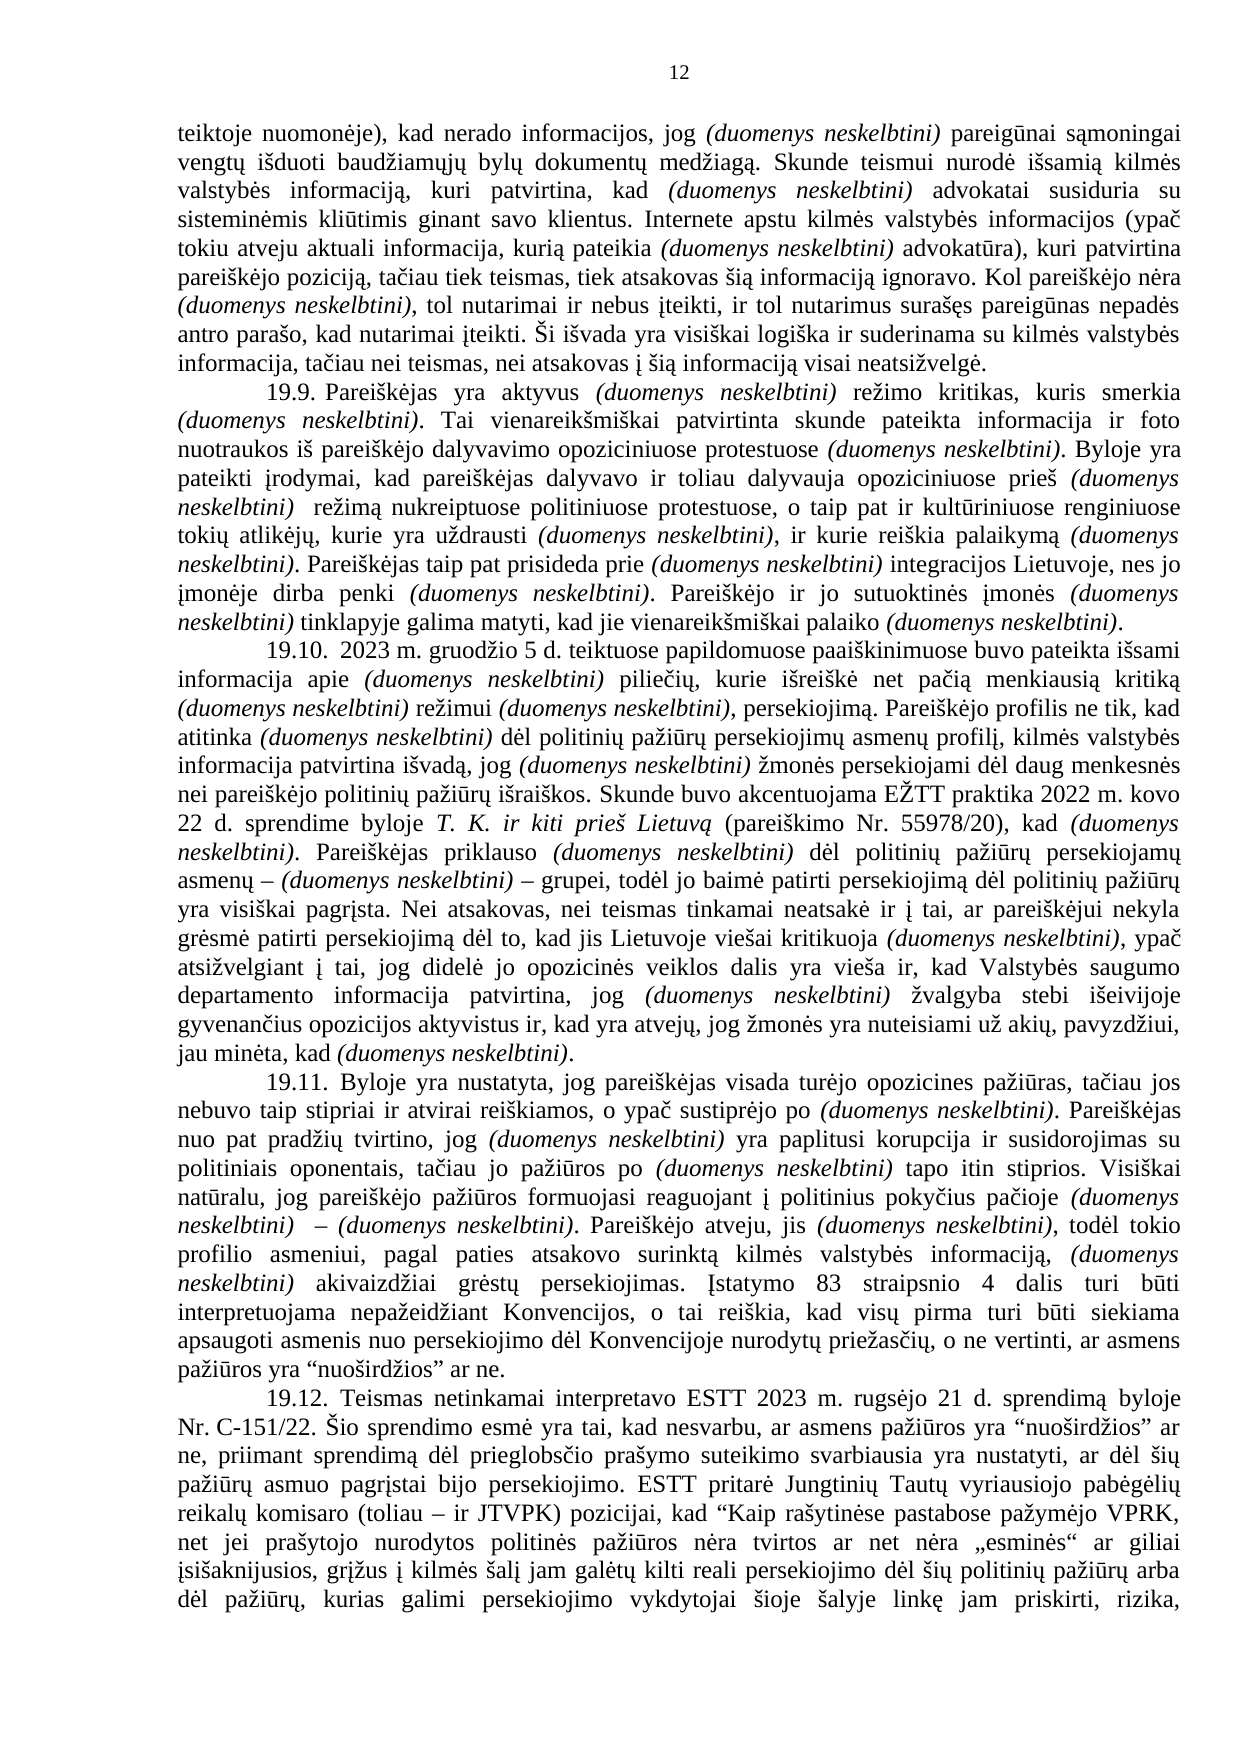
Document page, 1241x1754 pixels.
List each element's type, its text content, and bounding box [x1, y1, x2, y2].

text 19.10. 2023 m. gruodžio 5 d. teiktuose papildomuose paaiškinimuose buvo pateikta išsami informacija apie (duomenys neskelbtini) piliečių, kurie išreiškė net pačią menkiausią kritiką (duomenys neskelbtini) režimui (duomenys neskelbtini), persekiojimą. Pareiškėjo profilis ne tik, kad atitinka (duomenys neskelbtini) dėl politinių pažiūrų persekiojimų asmenų profilį, kilmės valstybės informacija patvirtina išvadą, jog (duomenys neskelbtini) žmonės persekiojami dėl daug menkesnės nei pareiškėjo politinių pažiūrų išraiškos. Skunde buvo akcentuojama EŽTT praktika 2022 m. kovo 22 d. sprendime byloje T. K. ir kiti prieš Lietuvą (pareiškimo Nr. 55978/20), kad (duomenys neskelbtini). Pareiškėjas priklauso (duomenys neskelbtini) dėl politinių pažiūrų persekiojamų asmenų – (duomenys neskelbtini) – grupei, todėl jo baimė patirti persekiojimą dėl politinių pažiūrų yra visiškai pagrįsta. Nei atsakovas, nei teismas tinkamai neatsakė ir į tai, ar pareiškėjui nekyla grėsmė patirti persekiojimą dėl to, kad jis Lietuvoje viešai kritikuoja (duomenys neskelbtini), ypač atsižvelgiant į tai, jog didelė jo opozicinės veiklos dalis yra vieša ir, kad Valstybės saugumo departamento informacija patvirtina, jog (duomenys neskelbtini) žvalgyba stebi išeivijoje gyvenančius opozicijos aktyvistus ir, kad yra atvejų, jog žmonės yra nuteisiami už akių, pavyzdžiui, jau minėta, kad (duomenys neskelbtini). [177, 636, 1181, 1067]
text 19.11. Byloje yra nustatyta, jog pareiškėjas visada turėjo opozicines pažiūras, tačiau jos nebuvo taip stipriai ir atvirai reiškiamos, o ypač sustiprėjo po (duomenys neskelbtini). Pareiškėjas nuo pat pradžių tvirtino, jog (duomenys neskelbtini) yra paplitusi korupcija ir susidorojimas su politiniais oponentais, tačiau jo pažiūros po (duomenys neskelbtini) tapo itin stiprios. Visiškai natūralu, jog pareiškėjo pažiūros formuojasi reaguojant į politinius pokyčius pačioje (duomenys neskelbtini) – (duomenys neskelbtini). Pareiškėjo atveju, jis (duomenys neskelbtini), todėl tokio profilio asmeniui, pagal paties atsakovo surinktą kilmės valstybės informaciją, (duomenys neskelbtini) akivaizdžiai grėstų persekiojimas. Įstatymo 83 straipsnio 4 dalis turi būti interpretuojama nepažeidžiant Konvencijos, o tai reiškia, kad visų pirma turi būti siekiama apsaugoti asmenis nuo persekiojimo dėl Konvencijoje nurodytų priežasčių, o ne vertinti, ar asmens pažiūros yra “nuoširdžios” ar ne. [177, 1067, 1181, 1383]
text 19.12. Teismas netinkamai interpretavo ESTT 2023 m. rugsėjo 21 d. sprendimą byloje Nr. C-151/22. Šio sprendimo esmė yra tai, kad nesvarbu, ar asmens pažiūros yra “nuoširdžios” ar ne, priimant sprendimą dėl prieglobsčio prašymo suteikimo svarbiausia yra nustatyti, ar dėl šių pažiūrų asmuo pagrįstai bijo persekiojimo. ESTT pritarė Jungtinių Tautų vyriausiojo pabėgėlių reikalų komisaro (toliau – ir JTVPK) pozicijai, kad “Kaip rašytinėse pastabose pažymėjo VPRK, net jei prašytojo nurodytos politinės pažiūros nėra tvirtos ar net nėra „esminės“ ar giliai įsišaknijusios, grįžus į kilmės šalį jam galėtų kilti reali persekiojimo dėl šių politinių pažiūrų arba dėl pažiūrų, kurias galimi persekiojimo vykdytojai šioje šalyje linkę jam priskirti, rizika, [177, 1383, 1181, 1613]
text teiktoje nuomonėje), kad nerado informacijos, jog (duomenys neskelbtini) pareigūnai sąmoningai vengtų išduoti baudžiamųjų bylų dokumentų medžiagą. Skunde teismui nurodė išsamią kilmės valstybės informaciją, kuri patvirtina, kad (duomenys neskelbtini) advokatai susiduria su sisteminėmis kliūtimis ginant savo klientus. Internete apstu kilmės valstybės informacijos (ypač tokiu atveju aktuali informacija, kurią pateikia (duomenys neskelbtini) advokatūra), kuri patvirtina pareiškėjo poziciją, tačiau tiek teismas, tiek atsakovas šią informaciją ignoravo. Kol pareiškėjo nėra (duomenys neskelbtini), tol nutarimai ir nebus įteikti, ir tol nutarimus surašęs pareigūnas nepadės antro parašo, kad nutarimai įteikti. Ši išvada yra visiškai logiška ir suderinama su kilmės valstybės informacija, tačiau nei teismas, nei atsakovas į šią informaciją visai neatsižvelgė. [177, 118, 1181, 377]
text 19.9. Pareiškėjas yra aktyvus (duomenys neskelbtini) režimo kritikas, kuris smerkia (duomenys neskelbtini). Tai vienareikšmiškai patvirtinta skunde pateikta informacija ir foto nuotraukos iš pareiškėjo dalyvavimo opoziciniuose protestuose (duomenys neskelbtini). Byloje yra pateikti įrodymai, kad pareiškėjas dalyvavo ir toliau dalyvauja opoziciniuose prieš (duomenys neskelbtini) režimą nukreiptuose politiniuose protestuose, o taip pat ir kultūriniuose renginiuose tokių atlikėjų, kurie yra uždrausti (duomenys neskelbtini), ir kurie reiškia palaikymą (duomenys neskelbtini). Pareiškėjas taip pat prisideda prie (duomenys neskelbtini) integracijos Lietuvoje, nes jo įmonėje dirba penki (duomenys neskelbtini). Pareiškėjo ir jo sutuoktinės įmonės (duomenys neskelbtini) tinklapyje galima matyti, kad jie vienareikšmiškai palaiko (duomenys neskelbtini). [177, 377, 1181, 636]
